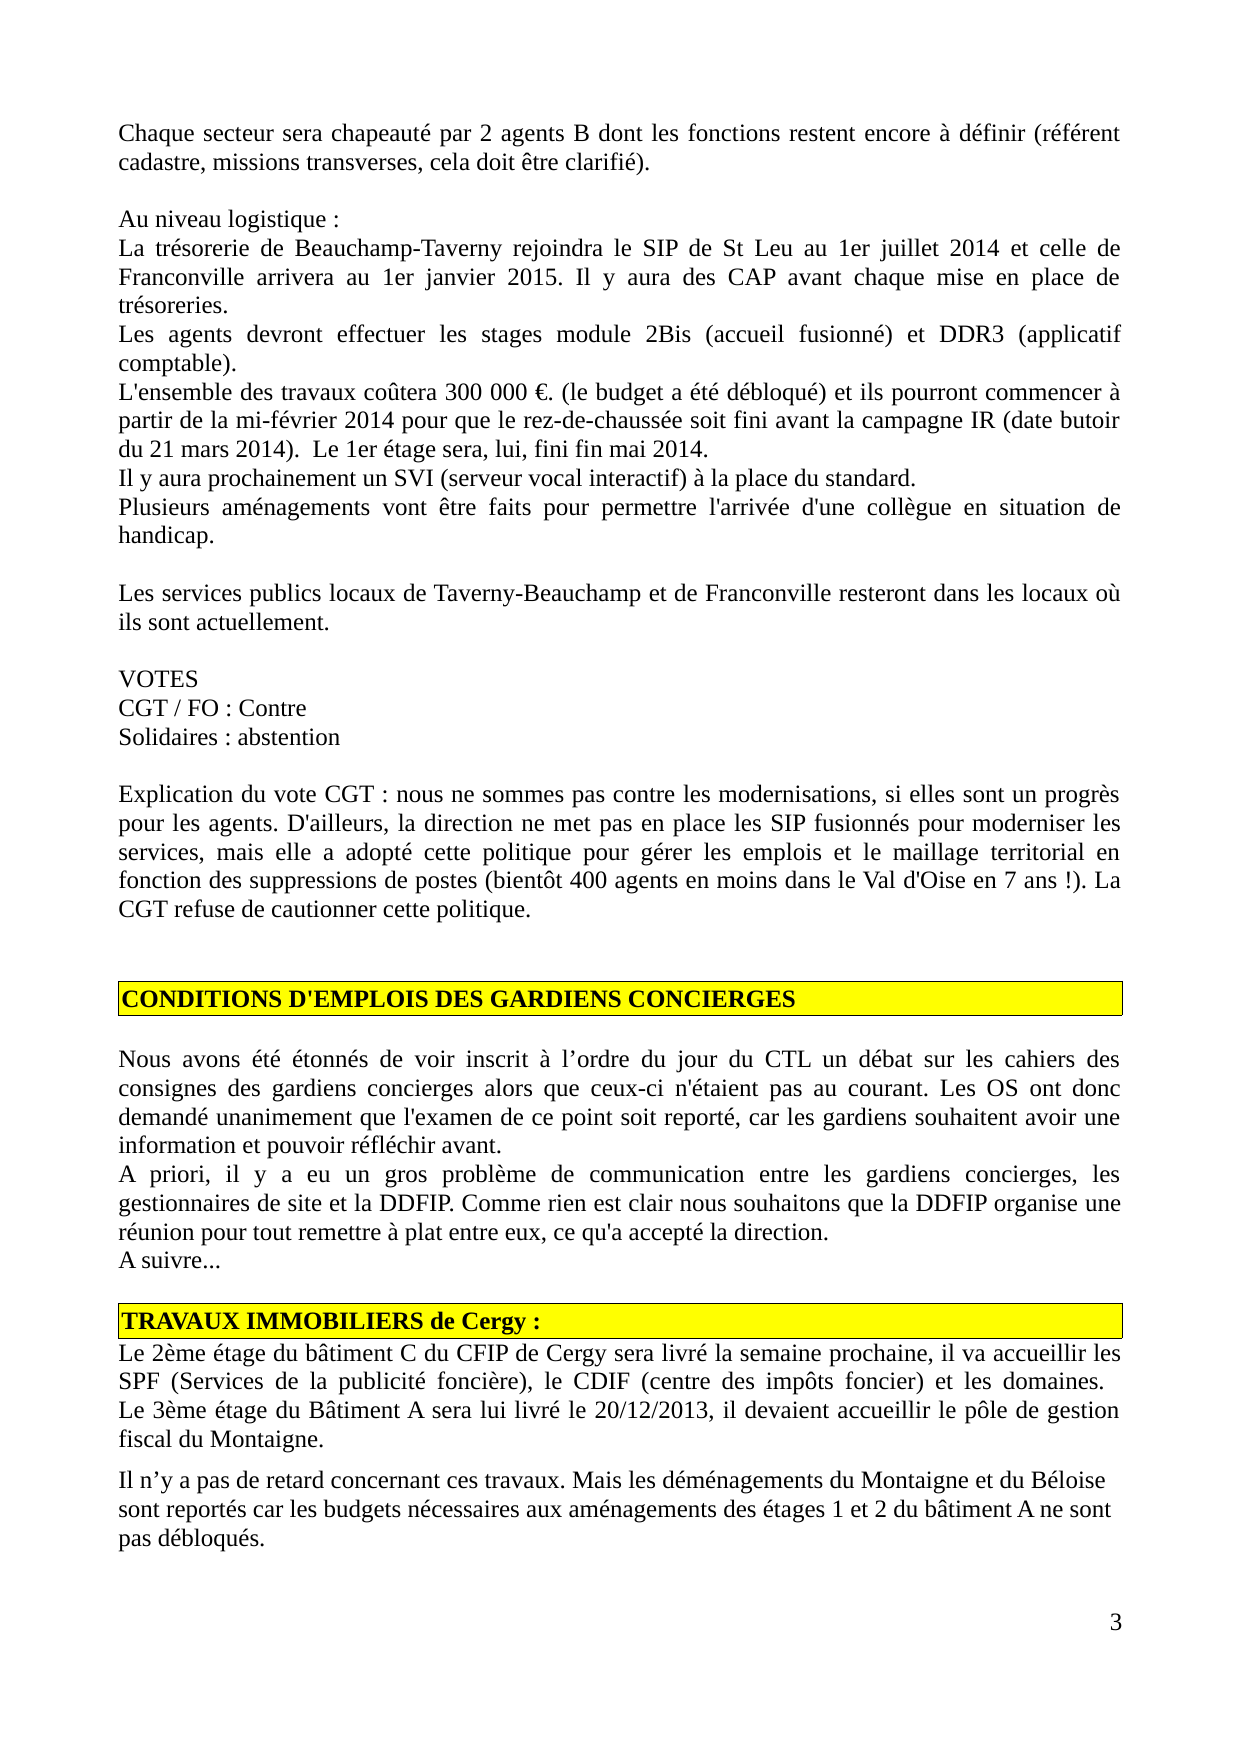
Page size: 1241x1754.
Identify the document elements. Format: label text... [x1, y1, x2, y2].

text Il n’y a pas de retard concernant ces travaux. Mais les déménagements du Montaigne et du Béloise sont reportés car les budgets nécessaires aux aménagements des étages 1 et 2 du bâtiment A ne sont pas débloqués. [118, 1465, 1122, 1551]
text Au niveau logistique : [118, 204, 1122, 233]
text CGT / FO : Contre [118, 693, 1122, 722]
text La trésorerie de Beauchamp-Taverny rejoindra le SIP de St Leu au 1er juillet 2014 et celle de Franconville arrivera au 1er janvier 2015. Il y aura des CAP avant chaque mise en place de trésoreries. [118, 233, 1122, 319]
text Les agents devront effectuer les stages module 2Bis (accueil fusionné) et DDR3 (applicatif comptable). [118, 319, 1122, 377]
text Plusieurs aménagements vont être faits pour permettre l'arrivée d'une collègue en situation de handicap. [118, 492, 1122, 549]
text Le 2ème étage du bâtiment C du CFIP de Cergy sera livré la semaine prochaine, il va accueillir les SPF (Services de la publicité foncière), le CDIF (centre des impôts foncier) et les domaines. Le 3ème étage du Bâtiment A sera lui livré le 20/12/2013, il devaient accueillir le pôle de gestion fiscal du Montaigne. [118, 1339, 1122, 1453]
text VOTES [118, 664, 1122, 693]
text Il y aura prochainement un SVI (serveur vocal interactif) à la place du standard. [118, 463, 1122, 492]
text A priori, il y a eu un gros problème de communication entre les gardiens concierges, les gestionnaires de site et la DDFIP. Comme rien est clair nous souhaitons que la DDFIP organise une réunion pour tout remettre à plat entre eux, ce qu'a accepté la direction. [118, 1159, 1122, 1245]
text Les services publics locaux de Taverny-Beauchamp et de Franconville resteront dans les locaux où ils sont actuellement. [118, 578, 1122, 636]
text CONDITIONS D'EMPLOIS DES GARDIENS CONCIERGES [119, 982, 1122, 1015]
text Chaque secteur sera chapeauté par 2 agents B dont les fonctions restent encore à définir (référent cadastre, missions transverses, cela doit être clarifié). [118, 118, 1122, 176]
text L'ensemble des travaux coûtera 300 000 €. (le budget a été débloqué) et ils pourront commencer à partir de la mi-février 2014 pour que le rez-de-chaussée soit fini avant la campagne IR (date butoir du 21 mars 2014). Le 1er étage sera, lui, fini fin mai 2014. [118, 377, 1122, 463]
text Solidaires : abstention [118, 722, 1122, 751]
text Explication du vote CGT : nous ne sommes pas contre les modernisations, si elles sont un progrès pour les agents. D'ailleurs, la direction ne met pas en place les SIP fusionnés pour moderniser les services, mais elle a adopté cette politique pour gérer les emplois et le maillage territorial en fonction des suppressions de postes (bientôt 400 agents en moins dans le Val d'Oise en 7 ans !). La CGT refuse de cautionner cette politique. [118, 779, 1122, 923]
text Nous avons été étonnés de voir inscrit à l’ordre du jour du CTL un débat sur les cahiers des consignes des gardiens concierges alors que ceux-ci n'étaient pas au courant. Les OS ont donc demandé unanimement que l'examen de ce point soit reporté, car les gardiens souhaitent avoir une information et pouvoir réfléchir avant. [118, 1044, 1122, 1159]
text A suivre... [118, 1245, 1122, 1274]
text TRAVAUX IMMOBILIERS de Cergy : [119, 1304, 1122, 1338]
